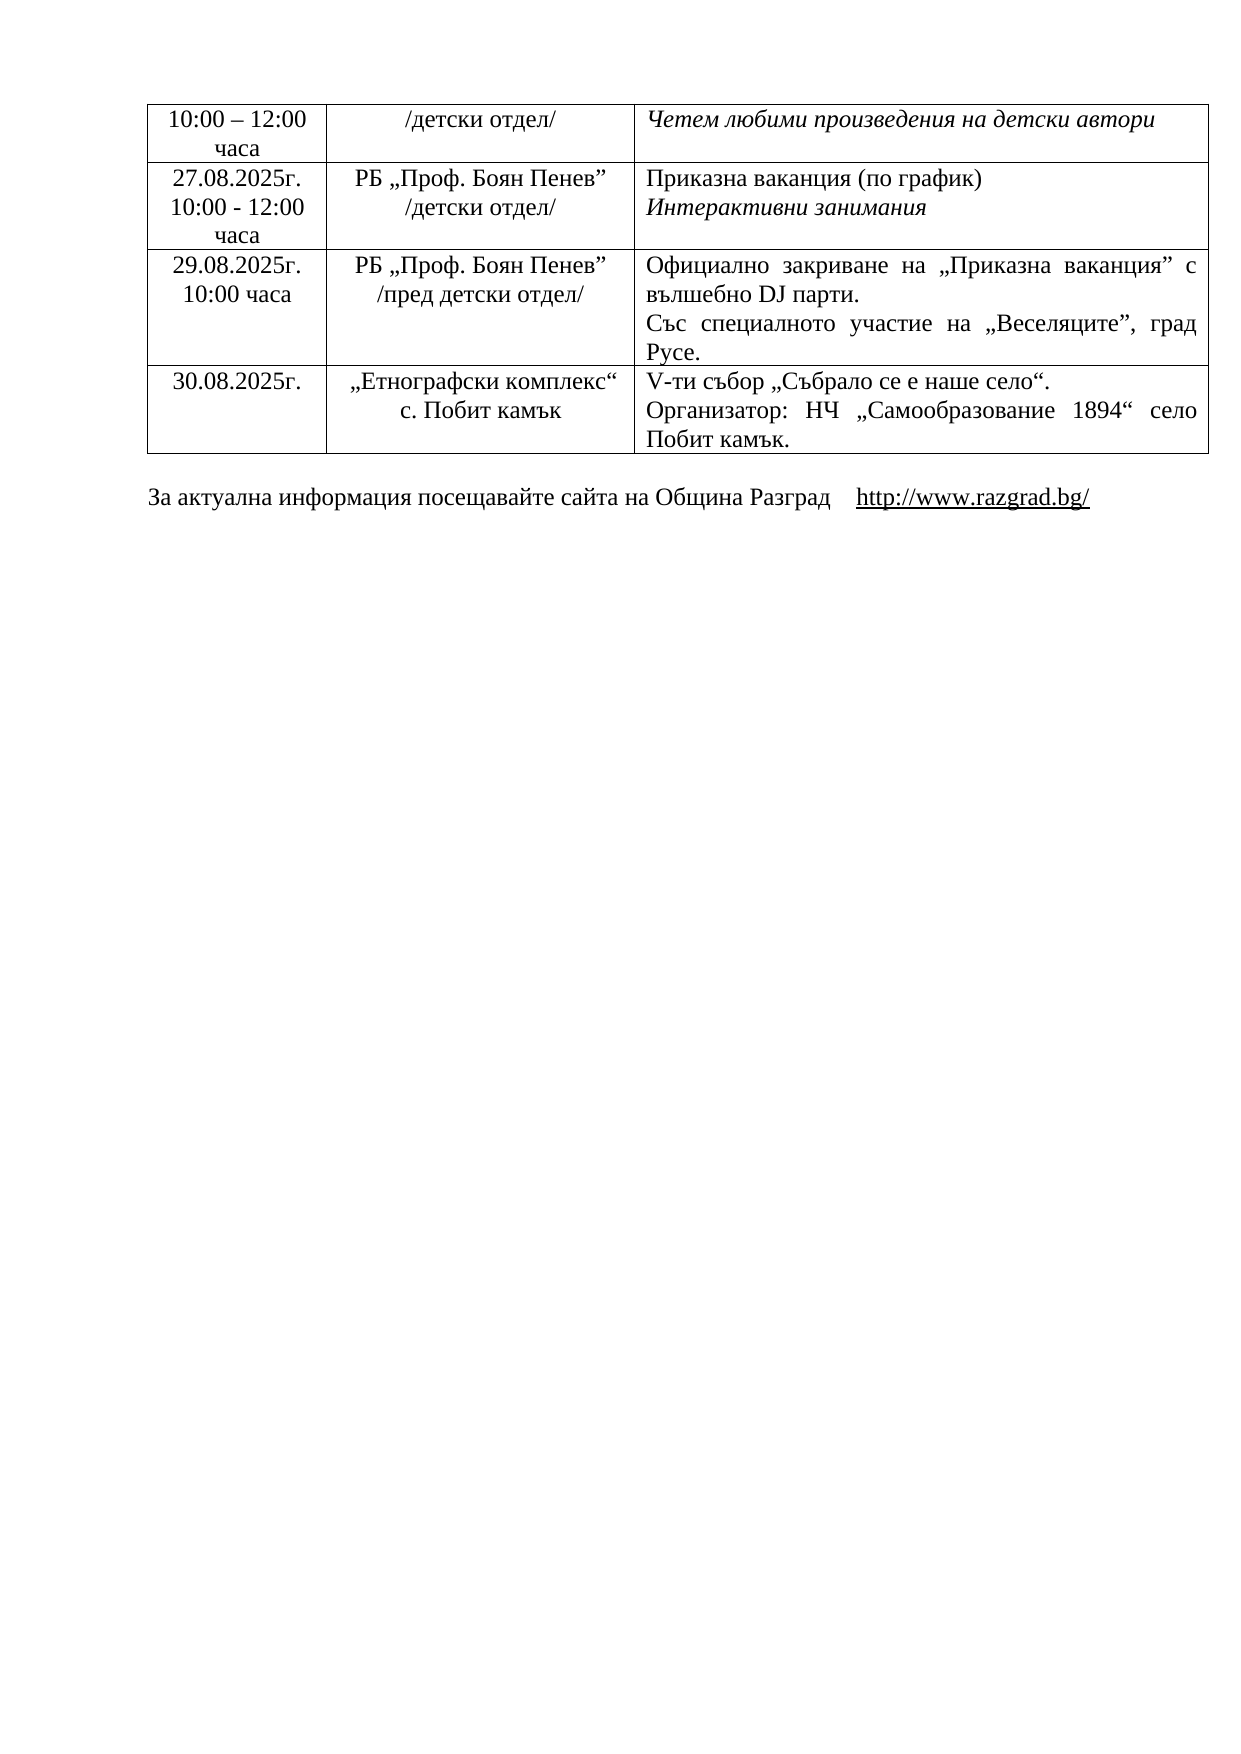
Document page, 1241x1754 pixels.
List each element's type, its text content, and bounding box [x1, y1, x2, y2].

table_cell „Етнографски комплекс“ с. Побит камък [327, 366, 634, 453]
text За актуална информация посещавайте сайта на Община Разград http://www.razgrad.bg/ [148, 482, 1093, 511]
table_cell Приказна ваканция (по график) Интерактивни занимания [635, 163, 1208, 249]
table_cell РБ „Проф. Боян Пенев” /детски отдел/ [327, 163, 634, 249]
table_cell /детски отдел/ [327, 105, 634, 162]
table_cell 10:00 – 12:00 часа [148, 105, 326, 162]
table_cell 30.08.2025г. [148, 366, 326, 453]
table_cell V-ти събор „Събрало се е наше село“. Организатор: НЧ „Самообразование 1894“ село Побит камък. [635, 366, 1208, 453]
table_cell 27.08.2025г. 10:00 - 12:00 часа [148, 163, 326, 249]
table_cell Официално закриване на „Приказна ваканция” с вълшебно DJ парти. Със специалното участие на „Веселяците”, град Русе. [635, 250, 1208, 365]
table_cell 29.08.2025г. 10:00 часа [148, 250, 326, 365]
table_cell Четем любими произведения на детски автори [635, 105, 1208, 162]
table_cell РБ „Проф. Боян Пенев” /пред детски отдел/ [327, 250, 634, 365]
